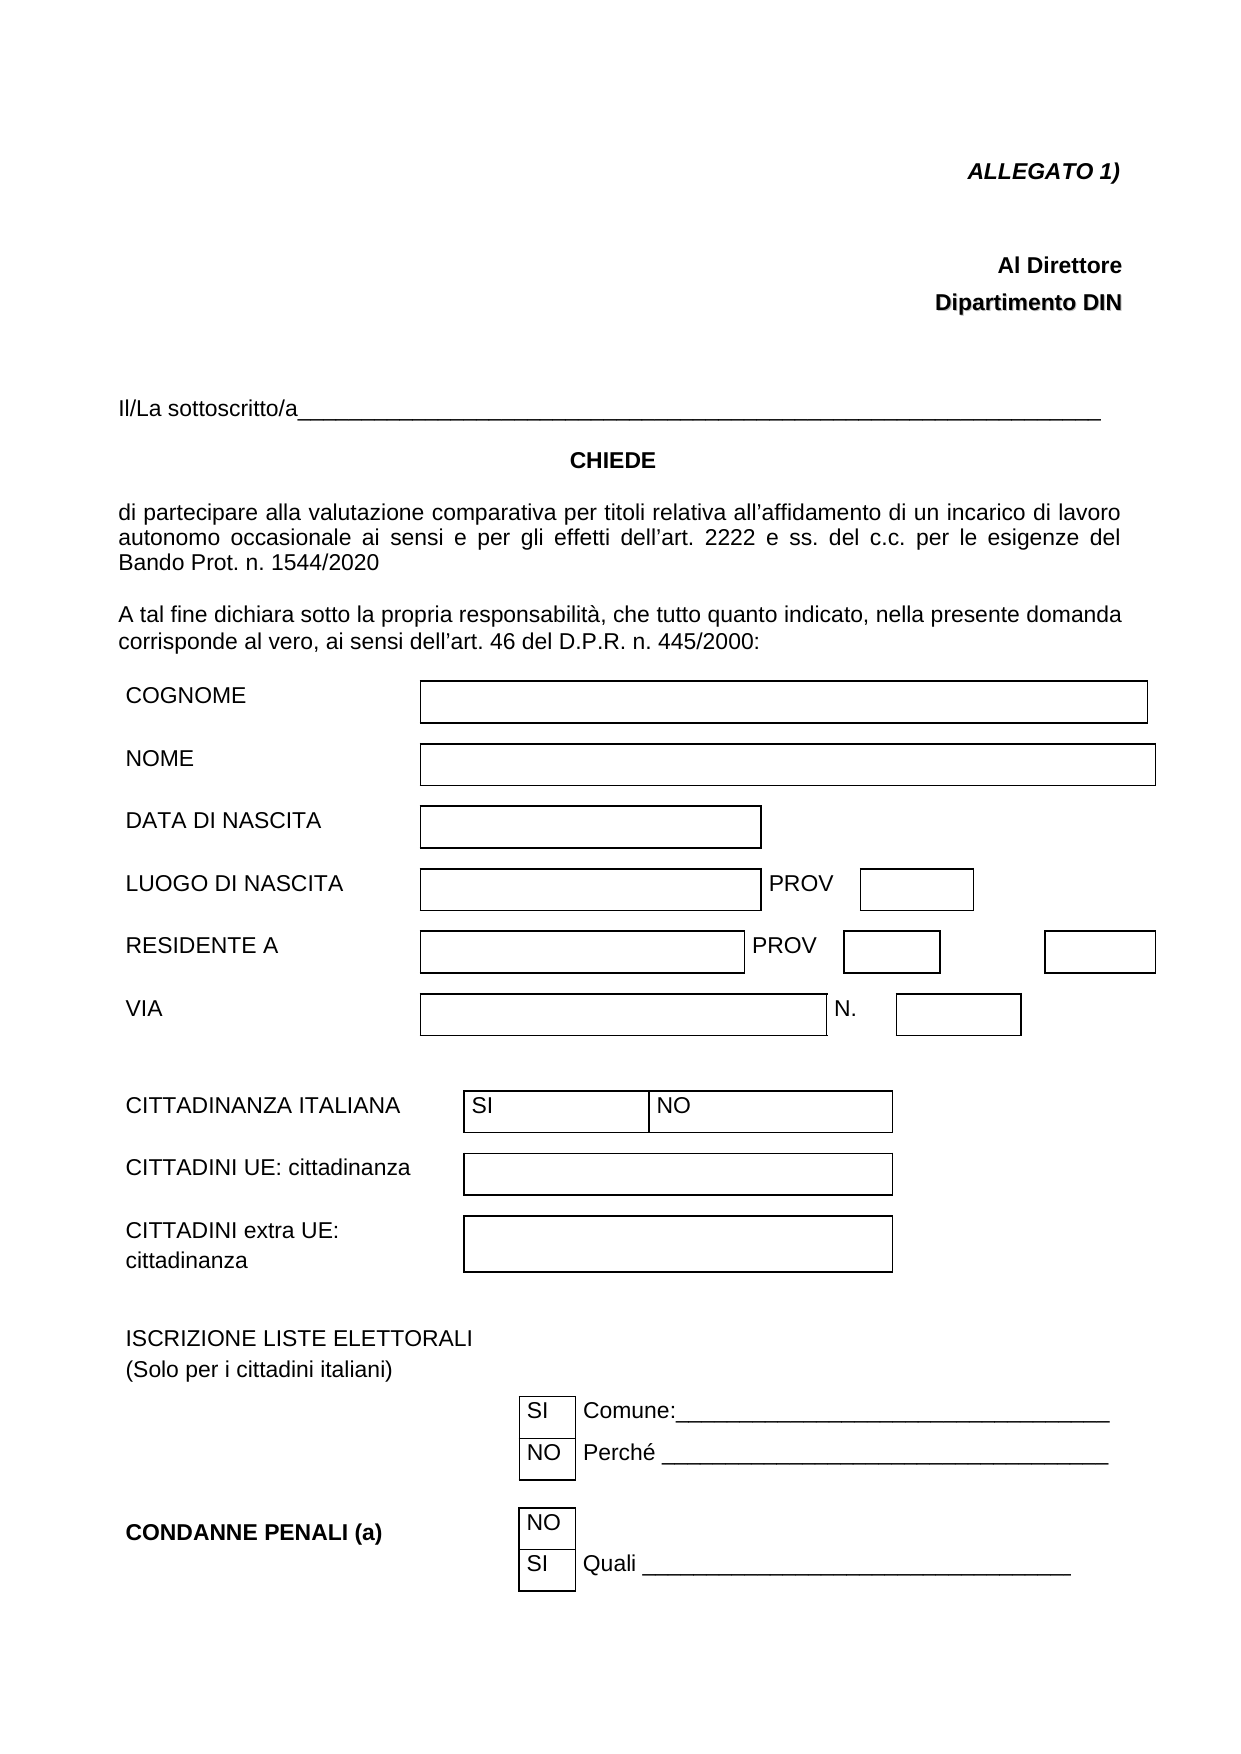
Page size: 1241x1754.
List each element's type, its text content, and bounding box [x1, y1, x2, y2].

table_cell [896, 1215, 940, 1271]
table_cell [420, 847, 957, 868]
table_cell NO [650, 1092, 892, 1132]
table_cell [940, 1215, 957, 1271]
table_cell [118, 1438, 519, 1479]
table_header [421, 682, 1147, 722]
table_cell [1147, 1153, 1156, 1194]
table_cell [973, 1194, 1021, 1215]
table_cell NO [520, 1439, 575, 1479]
table_cell [973, 972, 1021, 993]
table_cell N. [827, 993, 896, 1034]
text Dipartimento DIN [634, 289, 1122, 316]
table_cell [940, 1153, 957, 1194]
table_cell [421, 745, 1155, 784]
table_cell [861, 870, 973, 909]
table_cell [1045, 1132, 1147, 1152]
table_header NO [520, 1509, 575, 1549]
table_cell [844, 805, 861, 847]
subtitle Al Direttore [634, 252, 1122, 279]
table_cell CITTADINI extra UE: cittadinanza [118, 1215, 463, 1271]
table_cell [940, 1036, 957, 1069]
table_cell [973, 1090, 1021, 1132]
table_cell [897, 995, 1020, 1034]
table_cell Perché ___________________________________ [576, 1438, 1213, 1479]
table_cell [940, 805, 957, 847]
table_cell CAP [941, 930, 1044, 972]
table_cell [1021, 972, 1045, 993]
table_cell [973, 1069, 1021, 1090]
table_cell [896, 1153, 940, 1194]
table_cell [118, 1549, 518, 1590]
table_cell [896, 805, 940, 847]
table_cell [1021, 847, 1045, 868]
table_cell [973, 805, 1021, 847]
table_cell [973, 1036, 1021, 1069]
table_cell [465, 1217, 892, 1271]
table_cell Quali _____________________________________ [576, 1549, 1070, 1590]
table_header [1148, 680, 1156, 722]
table_cell [827, 805, 844, 847]
table_cell PROV [745, 930, 843, 972]
table_cell SI [520, 1397, 575, 1437]
table_cell [420, 1036, 744, 1069]
table_cell [1021, 805, 1045, 847]
table_cell [420, 972, 957, 993]
table_header [525, 1325, 601, 1396]
table_cell [1021, 1153, 1045, 1194]
table_cell [1045, 1194, 1147, 1215]
table_cell [1147, 847, 1156, 868]
table_cell [1147, 1069, 1156, 1090]
table_cell [957, 972, 973, 993]
table_cell [973, 1132, 1021, 1152]
table_cell [896, 1090, 940, 1132]
table_cell [957, 847, 973, 868]
table_cell NOME [118, 743, 420, 784]
table_cell DATA DI NASCITA [118, 805, 420, 847]
table_cell [957, 1069, 973, 1090]
table_cell [861, 805, 892, 847]
table_cell [118, 1396, 519, 1437]
table_cell [957, 1194, 973, 1215]
table_cell [957, 786, 973, 805]
table_cell [1022, 993, 1045, 1034]
table_cell [745, 1036, 761, 1069]
table_cell [118, 1035, 420, 1069]
table_header [576, 1507, 598, 1549]
table_cell [973, 1153, 1021, 1194]
table_cell [420, 910, 957, 930]
table_cell [1045, 993, 1147, 1034]
table_cell [118, 910, 420, 930]
table_cell [1147, 1090, 1156, 1132]
table_cell [1021, 910, 1045, 930]
table_cell [892, 805, 896, 847]
table_cell [118, 785, 420, 805]
table_cell [1147, 868, 1156, 909]
table_cell [1045, 1153, 1147, 1194]
table_cell [1045, 847, 1147, 868]
table_cell [118, 1194, 420, 1215]
table_cell Comune:__________________________________ [576, 1396, 1213, 1437]
table_cell [1045, 724, 1147, 743]
table_cell [465, 1154, 892, 1194]
table_cell CITTADINANZA ITALIANA [118, 1090, 463, 1132]
table_cell [420, 1069, 957, 1090]
table_cell [1021, 868, 1045, 909]
table_cell [1046, 932, 1155, 972]
table_header COGNOME [118, 680, 420, 722]
table_cell [940, 1090, 957, 1132]
table_header ISCRIZIONE LISTE ELETTORALI (Solo per i cittadini italiani) [118, 1325, 525, 1396]
table_cell [896, 1036, 940, 1069]
text A tal fine dichiara sotto la propria responsabilità, che tutto quanto indicato, nella presente domanda corrisponde al vero, ai sensi dell’art. 46 del D.P.R. n. 445/2000: [118, 601, 1122, 654]
table_cell [957, 911, 973, 930]
table_cell [1045, 786, 1147, 805]
table_header [601, 1325, 1213, 1396]
table_cell [1147, 1215, 1156, 1271]
table_cell [118, 972, 420, 993]
table_cell [761, 1036, 827, 1069]
table_cell [845, 932, 939, 972]
table_cell [957, 1215, 973, 1271]
table_cell [1045, 805, 1147, 847]
table_cell [420, 724, 957, 743]
table_cell [118, 1132, 420, 1152]
table_cell [1021, 1090, 1045, 1132]
table_cell [861, 1035, 896, 1069]
table_cell [1147, 974, 1156, 993]
table_cell [973, 724, 1021, 743]
table_cell [957, 805, 973, 847]
table_cell [118, 1069, 420, 1090]
table_cell [973, 847, 1021, 868]
table_cell [762, 805, 827, 847]
table_cell [421, 807, 760, 847]
table_cell [1045, 868, 1147, 909]
table_cell [420, 1194, 957, 1215]
table_cell [974, 868, 1021, 909]
table_cell [1021, 724, 1045, 743]
table_cell [421, 995, 826, 1034]
table_cell [973, 1215, 1021, 1271]
table_cell [973, 786, 1021, 805]
text Il/La sottoscritto/a_______________________________________________________________ [118, 394, 1122, 421]
table_cell LUOGO DI NASCITA [118, 868, 420, 909]
table_cell [421, 932, 744, 972]
table_cell [1021, 1194, 1045, 1215]
table_cell [1045, 1215, 1147, 1271]
table_cell [1021, 1069, 1045, 1090]
table_cell [1045, 974, 1147, 993]
table_header CONDANNE PENALI (a) [118, 1507, 518, 1549]
table_cell [957, 724, 973, 743]
table_cell VIA [118, 993, 420, 1034]
table_cell RESIDENTE A [118, 930, 420, 972]
table_cell [1147, 1132, 1156, 1152]
table_cell [118, 847, 420, 868]
table_cell [1045, 1069, 1147, 1090]
table_cell PROV [762, 868, 860, 909]
table_cell [957, 1036, 973, 1069]
table_header [598, 1507, 1070, 1549]
table_cell [1021, 786, 1045, 805]
table_cell [1045, 1090, 1147, 1132]
table_cell [1045, 910, 1147, 930]
subtitle ALLEGATO 1) [118, 158, 1122, 184]
text di partecipare alla valutazione comparativa per titoli relativa all’affidamento di un incarico di lavoro autonomo occasionale ai sensi e per gli effetti dell’art. 2222 e ss. del c.c. per le esigenze del Bando Prot. n. 1544/2020 [118, 500, 1122, 575]
table_cell [957, 1132, 973, 1152]
table_cell [1147, 805, 1156, 847]
table_cell [844, 1035, 861, 1069]
table_cell [827, 1035, 844, 1069]
table_cell [1147, 722, 1156, 743]
table_cell [1147, 993, 1156, 1034]
table_cell [421, 870, 760, 909]
table_cell [118, 722, 420, 743]
table_cell [973, 910, 1021, 930]
table_cell [1147, 786, 1156, 805]
table_cell [420, 786, 957, 805]
table_cell [1021, 1132, 1045, 1152]
table_cell [1147, 1194, 1156, 1215]
table_cell [957, 1153, 973, 1194]
table_cell SI [465, 1092, 648, 1132]
text CHIEDE [103, 447, 1122, 474]
table_cell [957, 1090, 973, 1132]
table_cell [1021, 1035, 1156, 1069]
table_cell CITTADINI UE: cittadinanza [118, 1153, 463, 1194]
table_cell [420, 1132, 957, 1152]
table_cell SI [520, 1550, 575, 1590]
table_cell [1147, 910, 1156, 930]
table_cell [1021, 1215, 1045, 1271]
